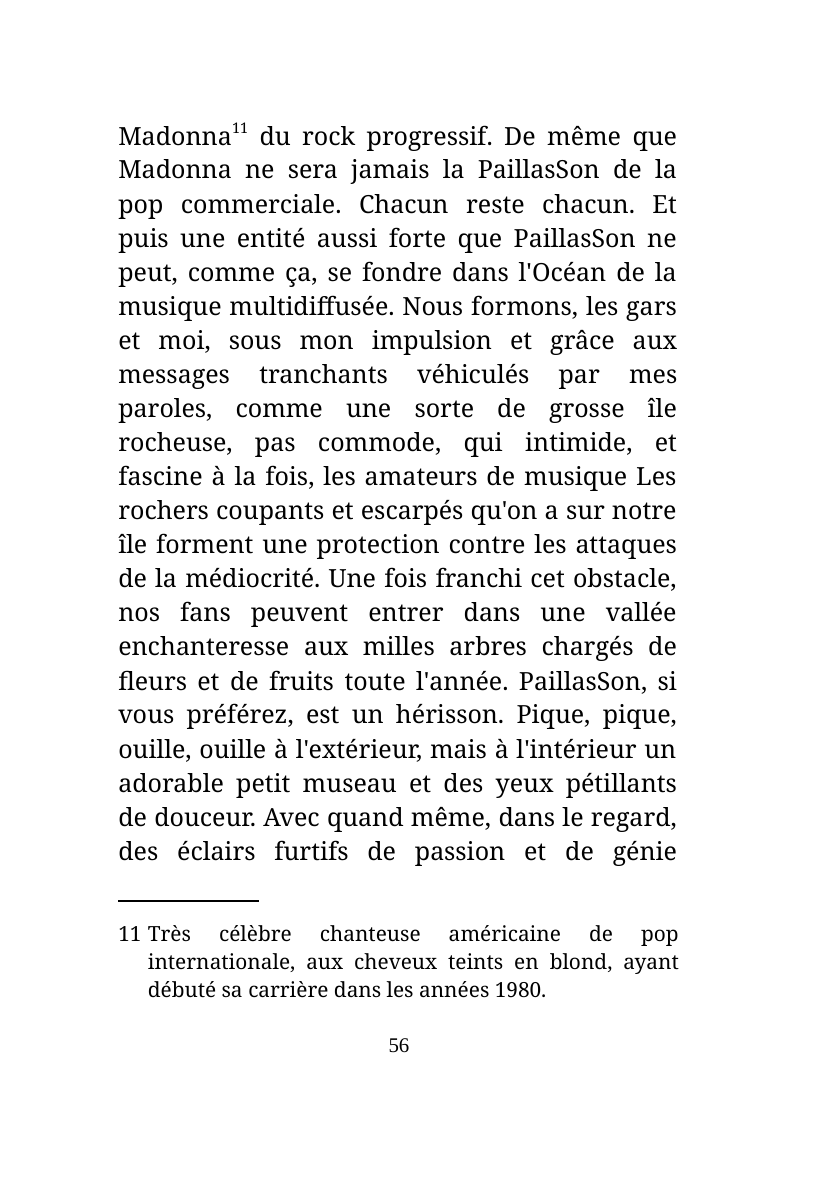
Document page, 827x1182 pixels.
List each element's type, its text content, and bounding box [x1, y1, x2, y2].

text À travers tous ces exemples, vous voyez qu'à PaillasSon nous ne manquons pas de personnalités fortes et originales. On sort de l'ordinaire. On a une vraie liberté. On fait ce qu'on veut. Et si le public ne comprends pas, si le public s'ennuie, on lui explique que c'est normal. Et le public, dès lors, est satisfait et ne cesse de nous réserver des triomphes. D'un autre côté, nous gardons l'esprit prog‑rock ! Nous ne visons pas l'entrée dans le star‑system international affadissant et mercantile. Jamais nous ne serons les Madonna du rock progressif. De même que Madonna ne sera jamais la PaillasSon de la pop commerciale. Chacun reste chacun. Et puis une entité aussi forte que PaillasSon ne peut, comme ça, se fondre dans l'Océan de la musique multidiffusée. Nous formons, les gars et moi, sous mon impulsion et grâce aux messages tranchants véhiculés par mes paroles, comme une sorte de grosse île rocheuse, pas commode, qui intimide, et fascine à la fois, les amateurs de musique Les rochers coupants et escarpés qu'on a sur notre île forment une protection contre les attaques de la médiocrité. Une fois franchi cet obstacle, nos fans peuvent entrer dans une vallée enchanteresse aux milles arbres chargés de fleurs et de fruits toute l'année. PaillasSon, si vous préférez, est un hérisson. Pique, pique, ouille, ouille à l'extérieur, mais à l'intérieur un adorable petit museau et des yeux pétillants de douceur. Avec quand même, dans le regard, des éclairs furtifs de passion et de génie diabolique. C'est d'ailleurs cet aspect que j'évoque dans les paroles de Ballon d'eau chaude. [118, 118, 677, 867]
text Très célèbre chanteuse américaine de pop internationale, aux cheveux teints en blond, ayant débuté sa carrière dans les années 1980. [118, 919, 679, 1004]
